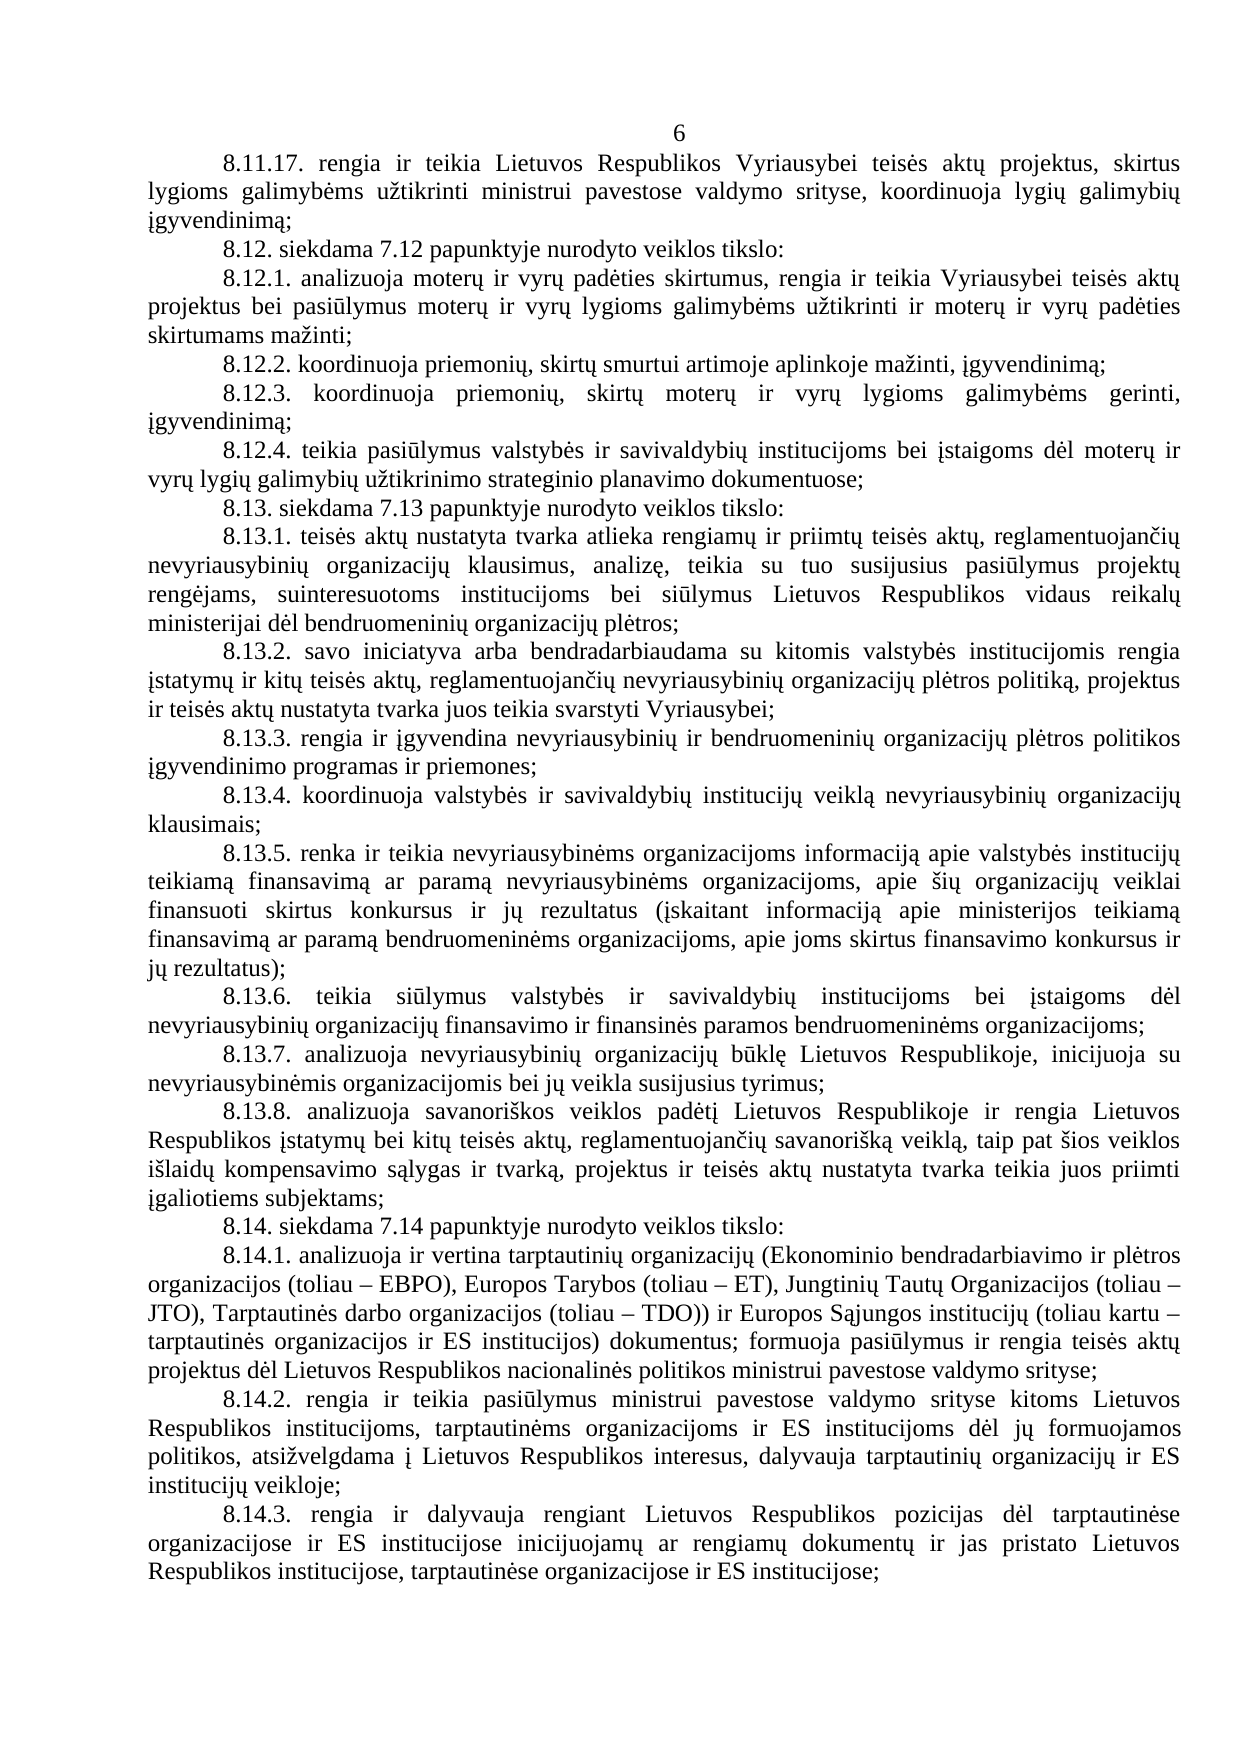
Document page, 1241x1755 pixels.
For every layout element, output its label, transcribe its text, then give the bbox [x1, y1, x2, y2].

text 8.14.3. rengia ir dalyvauja rengiant Lietuvos Respublikos pozicijas dėl tarptautinėse organizacijose ir ES institucijose inicijuojamų ar rengiamų dokumentų ir jas pristato Lietuvos Respublikos institucijose, tarptautinėse organizacijose ir ES institucijose; [148, 1499, 1181, 1585]
text 8.13.2. savo iniciatyva arba bendradarbiaudama su kitomis valstybės institucijomis rengia įstatymų ir kitų teisės aktų, reglamentuojančių nevyriausybinių organizacijų plėtros politiką, projektus ir teisės aktų nustatyta tvarka juos teikia svarstyti Vyriausybei; [148, 636, 1181, 723]
text 8.13. siekdama 7.13 papunktyje nurodyto veiklos tikslo: [148, 493, 1181, 521]
text 8.12.1. analizuoja moterų ir vyrų padėties skirtumus, rengia ir teikia Vyriausybei teisės aktų projektus bei pasiūlymus moterų ir vyrų lygioms galimybėms užtikrinti ir moterų ir vyrų padėties skirtumams mažinti; [148, 263, 1181, 349]
text 8.14. siekdama 7.14 papunktyje nurodyto veiklos tikslo: [148, 1211, 1181, 1240]
text 8.14.2. rengia ir teikia pasiūlymus ministrui pavestose valdymo srityse kitoms Lietuvos Respublikos institucijoms, tarptautinėms organizacijoms ir ES institucijoms dėl jų formuojamos politikos, atsižvelgdama į Lietuvos Respublikos interesus, dalyvauja tarptautinių organizacijų ir ES institucijų veikloje; [148, 1384, 1181, 1499]
text 8.12.2. koordinuoja priemonių, skirtų smurtui artimoje aplinkoje mažinti, įgyvendinimą; [148, 349, 1181, 378]
text 8.13.8. analizuoja savanoriškos veiklos padėtį Lietuvos Respublikoje ir rengia Lietuvos Respublikos įstatymų bei kitų teisės aktų, reglamentuojančių savanorišką veiklą, taip pat šios veiklos išlaidų kompensavimo sąlygas ir tvarką, projektus ir teisės aktų nustatyta tvarka teikia juos priimti įgaliotiems subjektams; [148, 1096, 1181, 1211]
text 8.13.4. koordinuoja valstybės ir savivaldybių institucijų veiklą nevyriausybinių organizacijų klausimais; [148, 780, 1181, 838]
text 8.13.7. analizuoja nevyriausybinių organizacijų būklę Lietuvos Respublikoje, inicijuoja su nevyriausybinėmis organizacijomis bei jų veikla susijusius tyrimus; [148, 1039, 1181, 1096]
text 8.13.5. renka ir teikia nevyriausybinėms organizacijoms informaciją apie valstybės institucijų teikiamą finansavimą ar paramą nevyriausybinėms organizacijoms, apie šių organizacijų veiklai finansuoti skirtus konkursus ir jų rezultatus (įskaitant informaciją apie ministerijos teikiamą finansavimą ar paramą bendruomeninėms organizacijoms, apie joms skirtus finansavimo konkursus ir jų rezultatus); [148, 838, 1181, 981]
text 8.11.17. rengia ir teikia Lietuvos Respublikos Vyriausybei teisės aktų projektus, skirtus lygioms galimybėms užtikrinti ministrui pavestose valdymo srityse, koordinuoja lygių galimybių įgyvendinimą; [148, 148, 1181, 234]
text 8.12. siekdama 7.12 papunktyje nurodyto veiklos tikslo: [148, 234, 1181, 263]
text 8.13.6. teikia siūlymus valstybės ir savivaldybių institucijoms bei įstaigoms dėl nevyriausybinių organizacijų finansavimo ir finansinės paramos bendruomeninėms organizacijoms; [148, 981, 1181, 1039]
text 8.12.3. koordinuoja priemonių, skirtų moterų ir vyrų lygioms galimybėms gerinti, įgyvendinimą; [148, 378, 1181, 435]
text 8.13.3. rengia ir įgyvendina nevyriausybinių ir bendruomeninių organizacijų plėtros politikos įgyvendinimo programas ir priemones; [148, 723, 1181, 780]
text 8.12.4. teikia pasiūlymus valstybės ir savivaldybių institucijoms bei įstaigoms dėl moterų ir vyrų lygių galimybių užtikrinimo strateginio planavimo dokumentuose; [148, 435, 1181, 493]
text 8.14.1. analizuoja ir vertina tarptautinių organizacijų (Ekonominio bendradarbiavimo ir plėtros organizacijos (toliau – EBPO), Europos Tarybos (toliau – ET), Jungtinių Tautų Organizacijos (toliau – JTO), Tarptautinės darbo organizacijos (toliau – TDO)) ir Europos Sąjungos institucijų (toliau kartu – tarptautinės organizacijos ir ES institucijos) dokumentus; formuoja pasiūlymus ir rengia teisės aktų projektus dėl Lietuvos Respublikos nacionalinės politikos ministrui pavestose valdymo srityse; [148, 1240, 1181, 1384]
text 8.13.1. teisės aktų nustatyta tvarka atlieka rengiamų ir priimtų teisės aktų, reglamentuojančių nevyriausybinių organizacijų klausimus, analizę, teikia su tuo susijusius pasiūlymus projektų rengėjams, suinteresuotoms institucijoms bei siūlymus Lietuvos Respublikos vidaus reikalų ministerijai dėl bendruomeninių organizacijų plėtros; [148, 521, 1181, 636]
